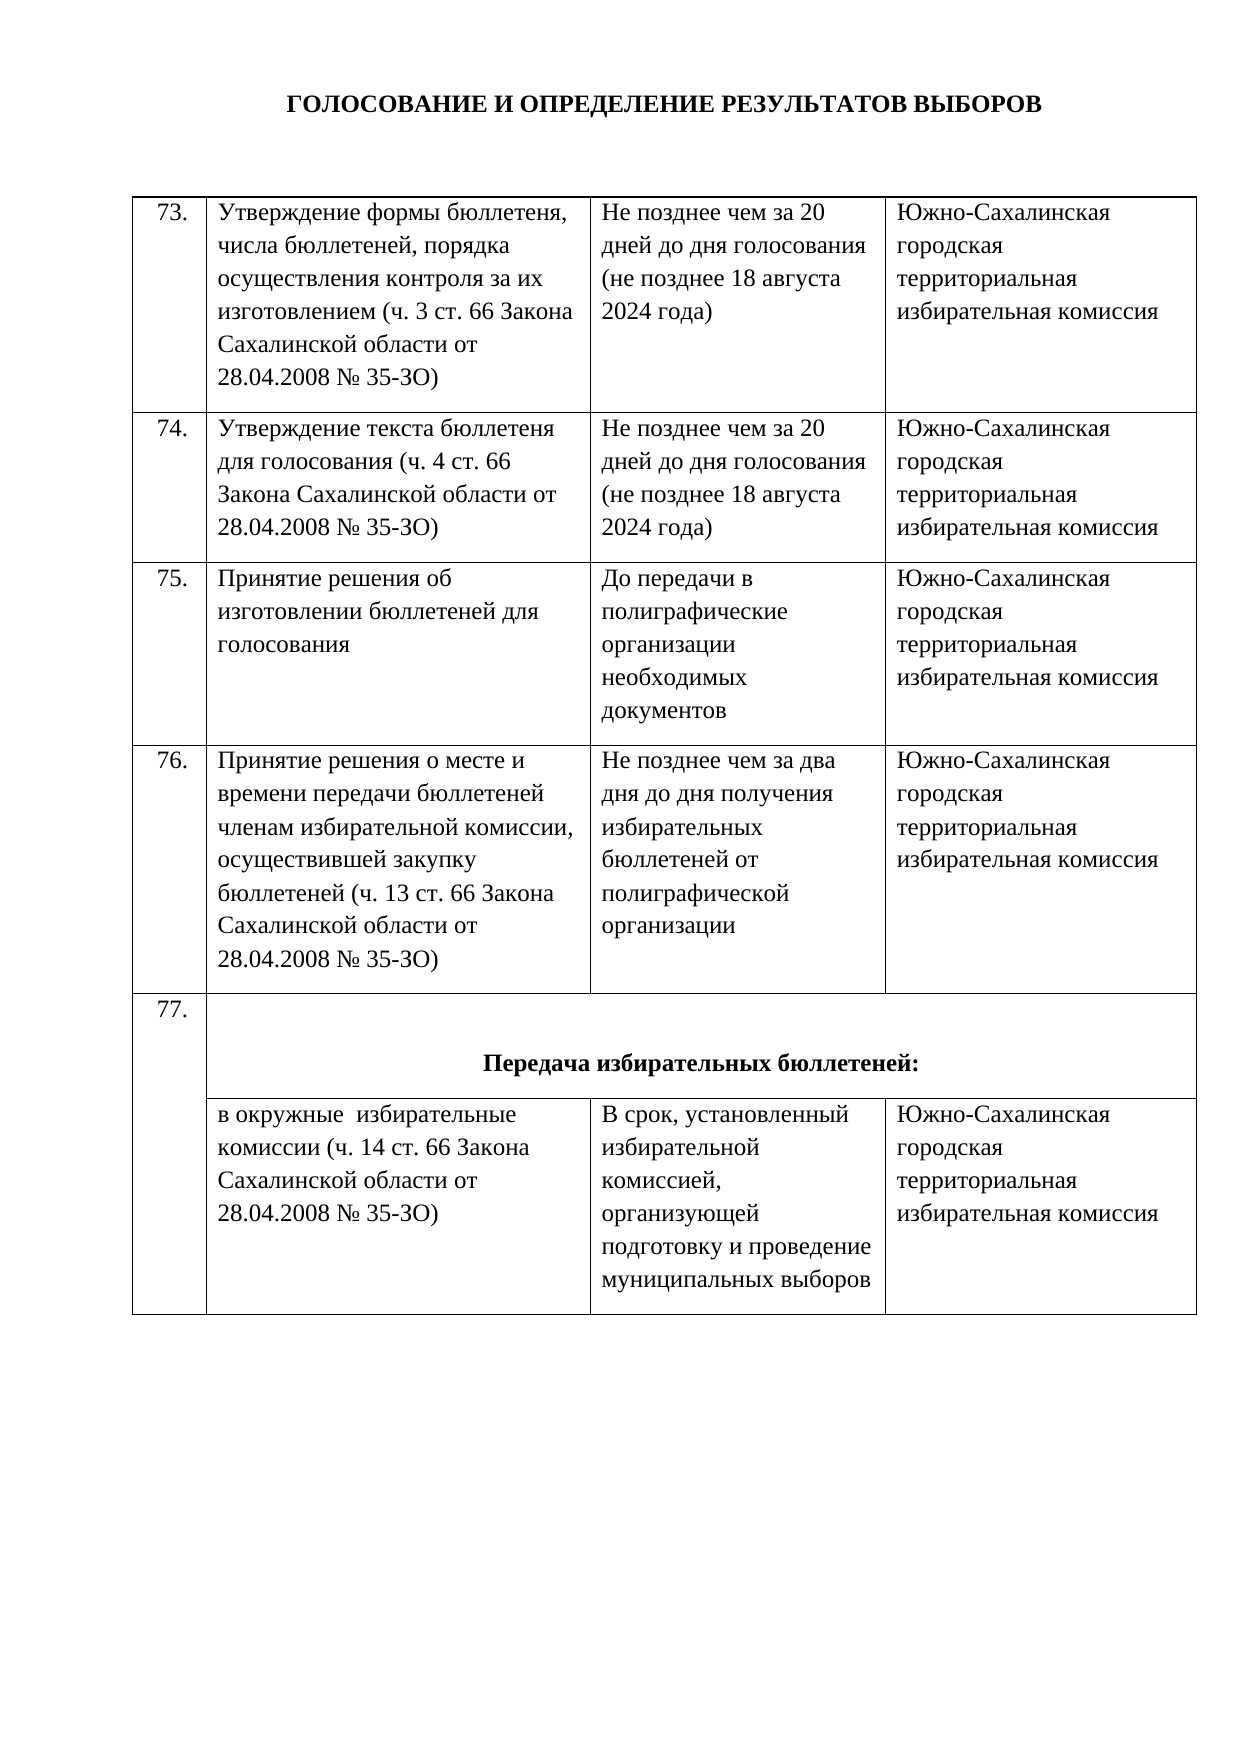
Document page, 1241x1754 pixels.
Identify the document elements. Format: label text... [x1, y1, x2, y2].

text ГОЛОСОВАНИЕ И ОПРЕДЕЛЕНИЕ РЕЗУЛЬТАТОВ ВЫБОРОВ [177, 89, 1152, 117]
table_cell Южно-Сахалинская городская территориальная избирательная комиссия [886, 563, 1196, 744]
table_cell [133, 563, 206, 744]
table_cell Не позднее чем за два дня до дня получения избирательных бюллетеней от полиграфической организации [591, 746, 885, 993]
table_cell Передача избирательных бюллетеней: [207, 994, 1196, 1098]
table_header Южно-Сахалинская городская территориальная избирательная комиссия [886, 198, 1196, 412]
table_cell Южно-Сахалинская городская территориальная избирательная комиссия [886, 746, 1196, 993]
table_cell [133, 994, 206, 1313]
table_header Не позднее чем за 20 дней до дня голосования (не позднее 18 августа 2024 года) [591, 198, 885, 412]
table_cell Утверждение текста бюллетеня для голосования (ч. 4 ст. 66 Закона Сахалинской области от 28.04.2008 № 35-ЗО) [207, 413, 590, 562]
table_cell Принятие решения о месте и времени передачи бюллетеней членам избирательной комиссии, осуществившей закупку бюллетеней (ч. 13 ст. 66 Закона Сахалинской области от 28.04.2008 № 35-ЗО) [207, 746, 590, 993]
table_cell Южно-Сахалинская городская территориальная избирательная комиссия [886, 413, 1196, 562]
table_header [133, 198, 206, 412]
table_cell в окружные избирательные комиссии (ч. 14 ст. 66 Закона Сахалинской области от 28.04.2008 № 35-ЗО) [207, 1099, 590, 1313]
table_cell В срок, установленный избирательной комиссией, организующей подготовку и проведение муниципальных выборов [591, 1099, 885, 1313]
table_cell [133, 413, 206, 562]
table_header Утверждение формы бюллетеня, числа бюллетеней, порядка осуществления контроля за их изготовлением (ч. 3 ст. 66 Закона Сахалинской области от 28.04.2008 № 35-ЗО) [207, 198, 590, 412]
table_cell [133, 746, 206, 993]
table_cell Принятие решения об изготовлении бюллетеней для голосования [207, 563, 590, 744]
table_cell Южно-Сахалинская городская территориальная избирательная комиссия [886, 1099, 1196, 1313]
table_cell До передачи в полиграфические организации необходимых документов [591, 563, 885, 744]
table_cell Не позднее чем за 20 дней до дня голосования (не позднее 18 августа 2024 года) [591, 413, 885, 562]
